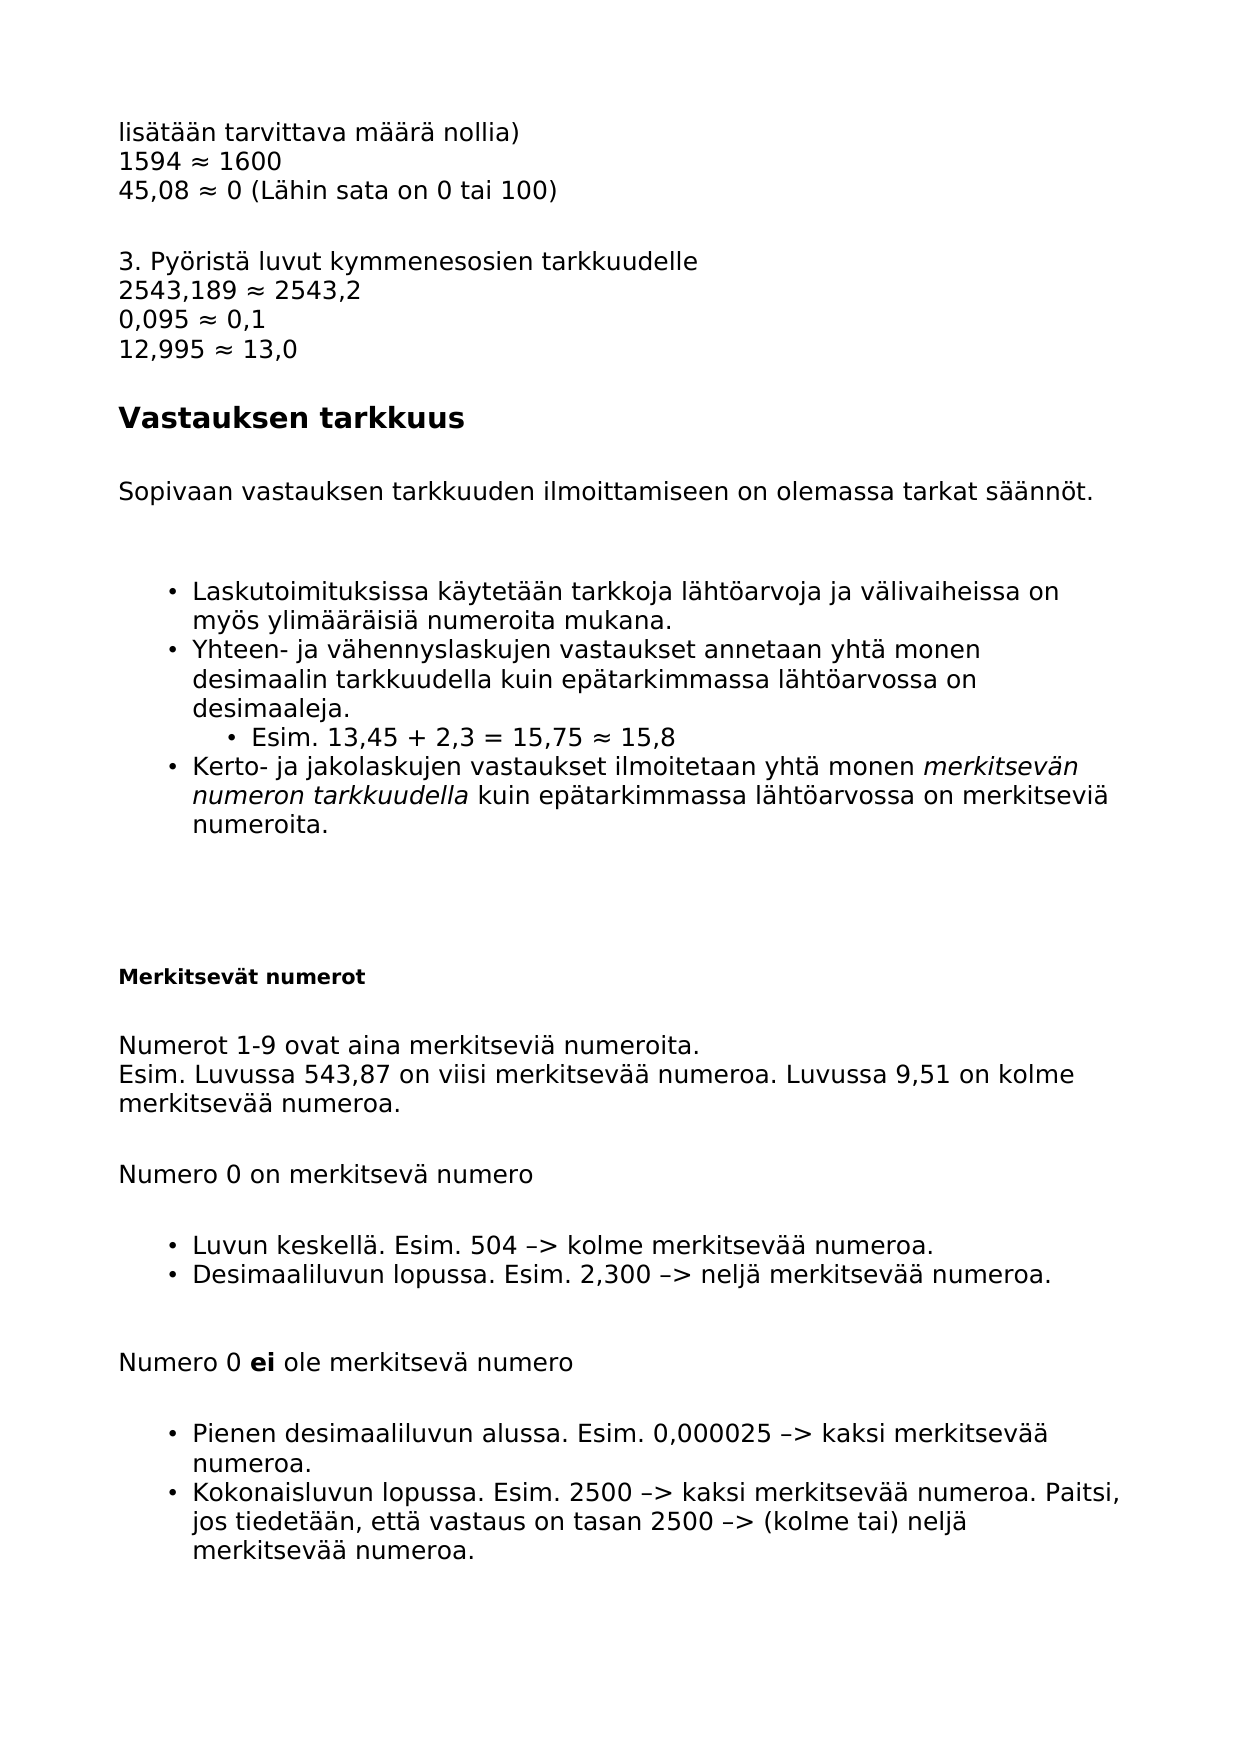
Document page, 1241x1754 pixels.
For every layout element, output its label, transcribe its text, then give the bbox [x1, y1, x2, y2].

subtitle Merkitsevät numerot [118, 965, 1122, 989]
list Kerto- ja jakolaskujen vastaukset ilmoitetaan yhtä monen merkitsevän numeron tarkkuudella kuin epätarkimmassa lähtöarvossa on merkitseviä numeroita. [177, 752, 1122, 840]
text Numerot 1-9 ovat aina merkitseviä numeroita. Esim. Luvussa 543,87 on viisi merkitsevää numeroa. Luvussa 9,51 on kolme merkitsevää numeroa. [118, 1002, 1122, 1119]
list Laskutoimituksissa käytetään tarkkoja lähtöarvoja ja välivaiheissa on myös ylimääräisiä numeroita mukana. [177, 577, 1122, 636]
list Yhteen- ja vähennyslaskujen vastaukset annetaan yhtä monen desimaalin tarkkuudella kuin epätarkimmassa lähtöarvossa on desimaaleja. [177, 636, 1122, 723]
text Numero 0 on merkitsevä numero [118, 1131, 1122, 1189]
list Desimaaliluvun lopussa. Esim. 2,300 –> neljä merkitsevää numeroa. [177, 1261, 1122, 1290]
list Luvun keskellä. Esim. 504 –> kolme merkitsevää numeroa. [177, 1231, 1122, 1261]
subtitle Vastauksen tarkkuus [118, 401, 1122, 435]
text Sopivaan vastauksen tarkkuuden ilmoittamiseen on olemassa tarkat säännöt. [118, 448, 1122, 535]
list Pienen desimaaliluvun alussa. Esim. 0,000025 –> kaksi merkitsevää numeroa. [177, 1419, 1122, 1478]
text 3. Pyöristä luvut kymmenesosien tarkkuudelle 2543,189 ≈ 2543,2 0,095 ≈ 0,1 12,995 ≈ 13,0 [118, 218, 1122, 364]
list Esim. 13,45 + 2,3 = 15,75 ≈ 15,8 [236, 723, 1122, 752]
text Numero 0 ei ole merkitsevä numero [118, 1319, 1122, 1378]
list Kokonaisluvun lopussa. Esim. 2500 –> kaksi merkitsevää numeroa. Paitsi, jos tiedetään, että vastaus on tasan 2500 –> (kolme tai) neljä merkitsevää numeroa. [177, 1478, 1122, 1565]
text lisätään tarvittava määrä nollia) 1594 ≈ 1600 45,08 ≈ 0 (Lähin sata on 0 tai 100) [118, 118, 1122, 206]
